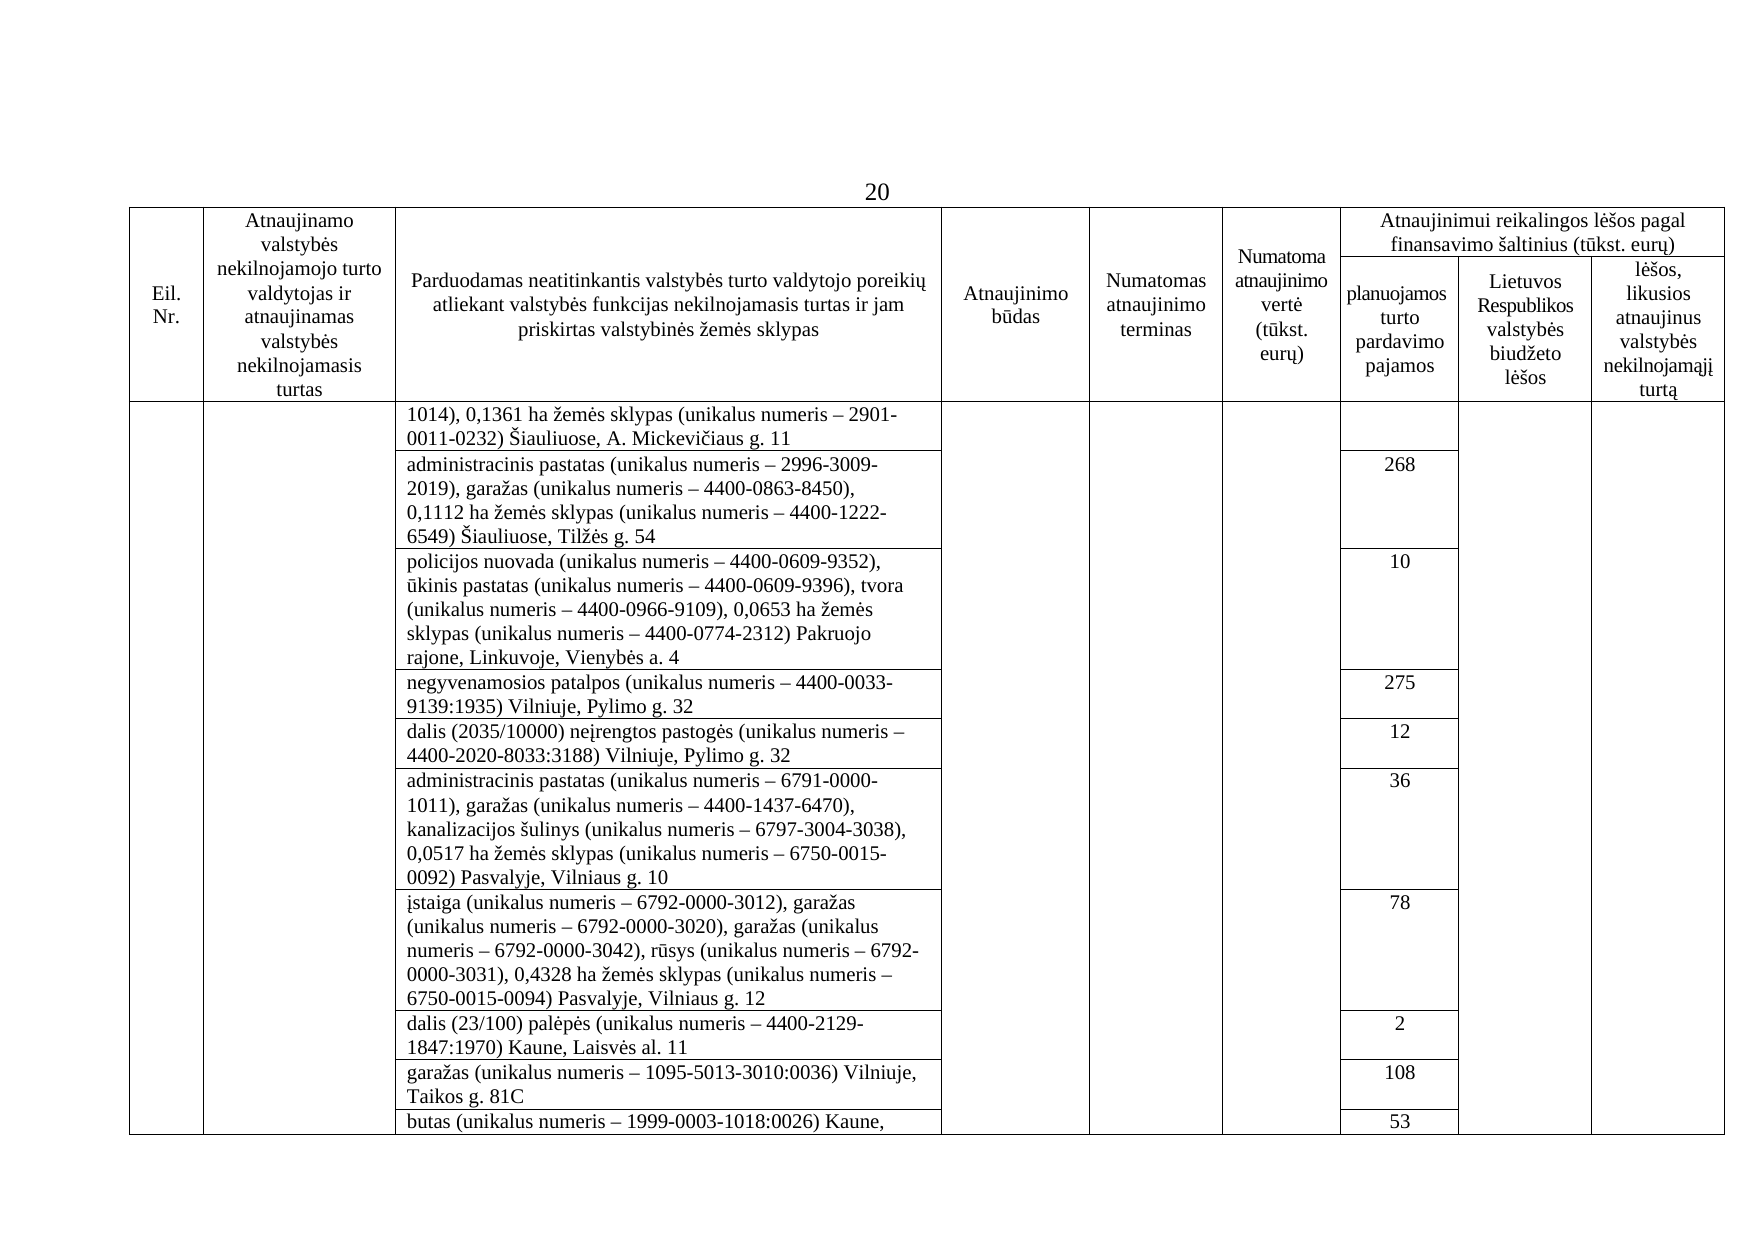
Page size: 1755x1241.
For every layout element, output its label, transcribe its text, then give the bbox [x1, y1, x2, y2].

table_cell negyvenamosios patalpos (unikalus numeris – 4400-0033-9139:1935) Vilniuje, Pylimo g. 32 [396, 670, 941, 718]
table_cell [1223, 402, 1340, 1133]
table_cell 53 [1341, 1110, 1458, 1133]
table_cell lėšos, likusios atnaujinus valstybės nekilnojamąjį turtą [1592, 257, 1724, 401]
table_cell 36 [1341, 769, 1458, 889]
table_cell Lietuvos Respublikos valstybės biudžeto lėšos [1459, 257, 1591, 401]
table_cell 275 [1341, 670, 1458, 718]
table_header Numatomas atnaujinimo terminas [1090, 208, 1222, 401]
table_cell planuojamos turto pardavimo pajamos [1341, 257, 1458, 401]
table_cell 10 [1341, 549, 1458, 669]
table_cell 108 [1341, 1060, 1458, 1108]
table_cell [1341, 402, 1458, 450]
table_cell 1014), 0,1361 ha žemės sklypas (unikalus numeris – 2901-0011-0232) Šiauliuose, A. Mickevičiaus g. 11 [396, 402, 941, 450]
table_header Atnaujinimui reikalingos lėšos pagal finansavimo šaltinius (tūkst. eurų) [1341, 208, 1724, 256]
table_cell dalis (23/100) palėpės (unikalus numeris – 4400-2129-1847:1970) Kaune, Laisvės al. 11 [396, 1011, 941, 1059]
table_cell [130, 402, 203, 1133]
table_cell dalis (2035/10000) neįrengtos pastogės (unikalus numeris – 4400-2020-8033:3188) Vilniuje, Pylimo g. 32 [396, 719, 941, 767]
table_cell 268 [1341, 451, 1458, 548]
table_cell [942, 402, 1089, 1133]
table_cell 78 [1341, 890, 1458, 1010]
table_header Atnaujinimo būdas [942, 208, 1089, 401]
table_cell [1592, 402, 1724, 1133]
table_cell policijos nuovada (unikalus numeris – 4400-0609-9352), ūkinis pastatas (unikalus numeris – 4400-0609-9396), tvora (unikalus numeris – 4400-0966-9109), 0,0653 ha žemės sklypas (unikalus numeris – 4400-0774-2312) Pakruojo rajone, Linkuvoje, Vienybės a. 4 [396, 549, 941, 669]
table_cell butas (unikalus numeris – 1999-0003-1018:0026) Kaune, [396, 1110, 941, 1133]
table_cell 12 [1341, 719, 1458, 767]
table_cell [204, 402, 395, 1133]
table_cell administracinis pastatas (unikalus numeris – 2996-3009-2019), garažas (unikalus numeris – 4400-0863-8450), 0,1112 ha žemės sklypas (unikalus numeris – 4400-1222-6549) Šiauliuose, Tilžės g. 54 [396, 451, 941, 548]
table_cell 2 [1341, 1011, 1458, 1059]
table_cell įstaiga (unikalus numeris – 6792-0000-3012), garažas (unikalus numeris – 6792-0000-3020), garažas (unikalus numeris – 6792-0000-3042), rūsys (unikalus numeris – 6792-0000-3031), 0,4328 ha žemės sklypas (unikalus numeris – 6750-0015-0094) Pasvalyje, Vilniaus g. 12 [396, 890, 941, 1010]
table_cell [1459, 402, 1591, 1133]
table_cell garažas (unikalus numeris – 1095-5013-3010:0036) Vilniuje, Taikos g. 81C [396, 1060, 941, 1108]
table_header Eil. Nr. [130, 208, 203, 401]
table_header Numatoma atnaujinimo vertė (tūkst. eurų) [1223, 208, 1340, 401]
table_cell administracinis pastatas (unikalus numeris – 6791-0000-1011), garažas (unikalus numeris – 4400-1437-6470), kanalizacijos šulinys (unikalus numeris – 6797-3004-3038), 0,0517 ha žemės sklypas (unikalus numeris – 6750-0015-0092) Pasvalyje, Vilniaus g. 10 [396, 769, 941, 889]
table_cell [1090, 402, 1222, 1133]
table_header Parduodamas neatitinkantis valstybės turto valdytojo poreikių atliekant valstybės funkcijas nekilnojamasis turtas ir jam priskirtas valstybinės žemės sklypas [396, 208, 941, 401]
table_header Atnaujinamo valstybės nekilnojamojo turto valdytojas ir atnaujinamas valstybės nekilnojamasis turtas [204, 208, 395, 401]
